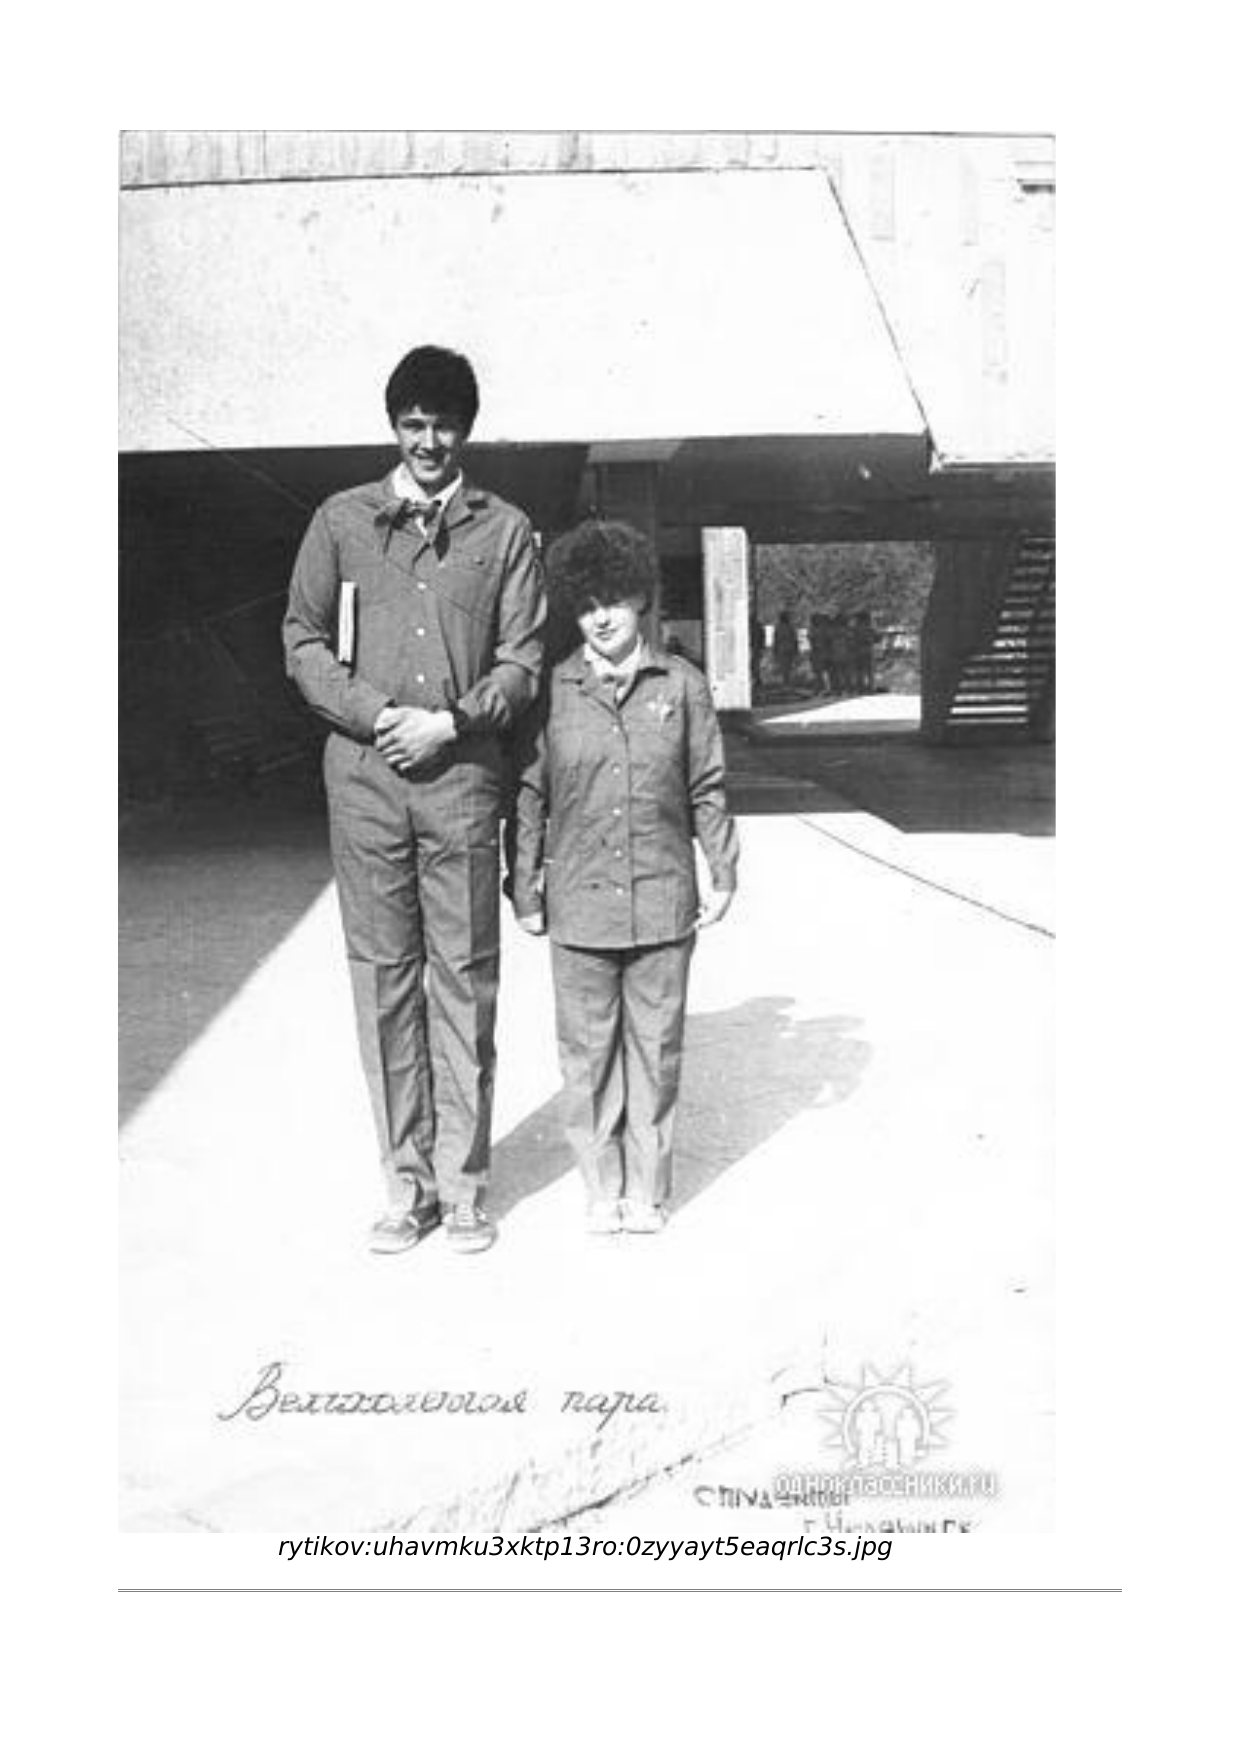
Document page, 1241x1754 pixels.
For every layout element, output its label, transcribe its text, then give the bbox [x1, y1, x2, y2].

picture [118, 130, 1056, 1533]
text rytikov:uhavmku3xktp13ro:0zyyayt5eaqrlc3s.jpg [118, 1533, 1056, 1562]
